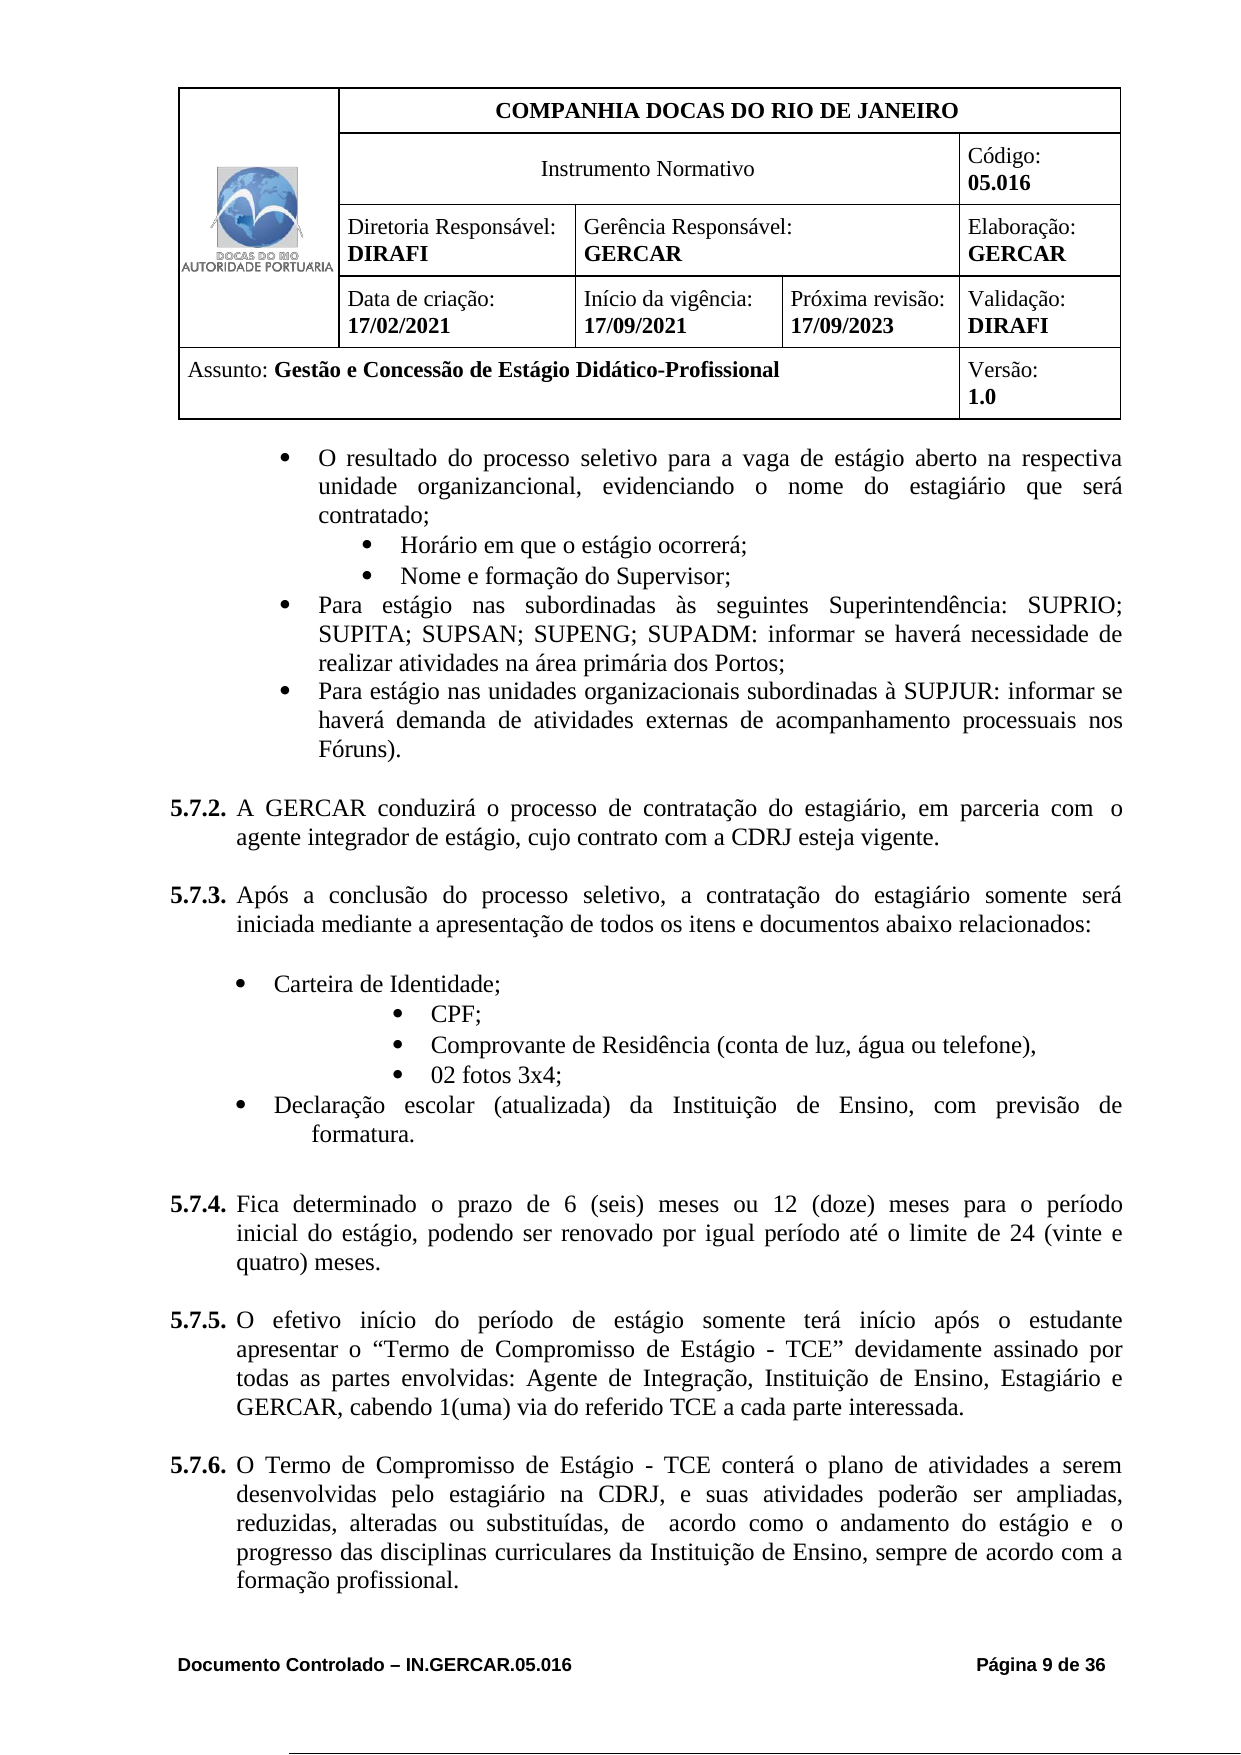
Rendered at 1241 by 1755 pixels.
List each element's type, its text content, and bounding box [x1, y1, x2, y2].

table_cell Data de criação: 17/02/2021 [340, 277, 575, 346]
list 02 fotos 3x4; [393, 1059, 1138, 1090]
list Horário em que o estágio ocorrerá; [363, 529, 1138, 559]
table_cell Gerência Responsável: GERCAR [576, 205, 959, 275]
table_cell Validação: DIRAFI [960, 277, 1120, 346]
list CPF; [393, 998, 1138, 1029]
list A GERCAR conduzirá o processo de contratação do estagiário, em parceria com o agente integrador de estágio, cujo contrato com a CDRJ esteja vigente. [170, 793, 1123, 850]
list O resultado do processo seletivo para a vaga de estágio aberto na respectiva unidade organizancional, evidenciando o nome do estagiário que será contratado; [281, 443, 1123, 529]
table_cell Diretoria Responsável: DIRAFI [340, 205, 575, 275]
table_cell Assunto: Gestão e Concessão de Estágio Didático-Profissional [180, 348, 959, 418]
table_cell Próxima revisão: 17/09/2023 [783, 277, 959, 346]
list Declaração escolar (atualizada) da Instituição de Ensino, com previsão de formatura. [236, 1090, 1123, 1148]
table_cell Instrumento Normativo [340, 134, 959, 204]
list Comprovante de Residência (conta de luz, água ou telefone), [393, 1029, 1138, 1059]
table_cell Início da vigência: 17/09/2021 [576, 277, 782, 346]
table_header COMPANHIA DOCAS DO RIO DE JANEIRO [340, 89, 1120, 132]
list O Termo de Compromisso de Estágio - TCE conterá o plano de atividades a serem desenvolvidas pelo estagiário na CDRJ, e suas atividades poderão ser ampliadas, reduzidas, alteradas ou substituídas, de acordo como o andamento do estágio e o progresso das disciplinas curriculares da Instituição de Ensino, sempre de acordo com a formação profissional. [170, 1451, 1123, 1594]
table_header [180, 89, 338, 346]
table_cell Código: 05.016 [960, 134, 1120, 204]
list Nome e formação do Supervisor; [363, 559, 1138, 590]
table_cell Versão: 1.0 [960, 348, 1120, 418]
list Para estágio nas unidades organizacionais subordinadas à SUPJUR: informar se haverá demanda de atividades externas de acompanhamento processuais nos Fóruns). [281, 676, 1123, 763]
list Carteira de Identidade; [236, 968, 1138, 998]
list O efetivo início do período de estágio somente terá início após o estudante apresentar o “Termo de Compromisso de Estágio - TCE” devidamente assinado por todas as partes envolvidas: Agente de Integração, Instituição de Ensino, Estagiário e GERCAR, cabendo 1(uma) via do referido TCE a cada parte interessada. [170, 1305, 1123, 1420]
list Fica determinado o prazo de 6 (seis) meses ou 12 (doze) meses para o período inicial do estágio, podendo ser renovado por igual período até o limite de 24 (vinte e quatro) meses. [170, 1189, 1123, 1275]
table_cell Elaboração: GERCAR [960, 205, 1120, 275]
list Para estágio nas subordinadas às seguintes Superintendência: SUPRIO; SUPITA; SUPSAN; SUPENG; SUPADM: informar se haverá necessidade de realizar atividades na área primária dos Portos; [281, 590, 1123, 676]
list Após a conclusão do processo seletivo, a contratação do estagiário somente será iniciada mediante a apresentação de todos os itens e documentos abaixo relacionados: [170, 880, 1122, 938]
